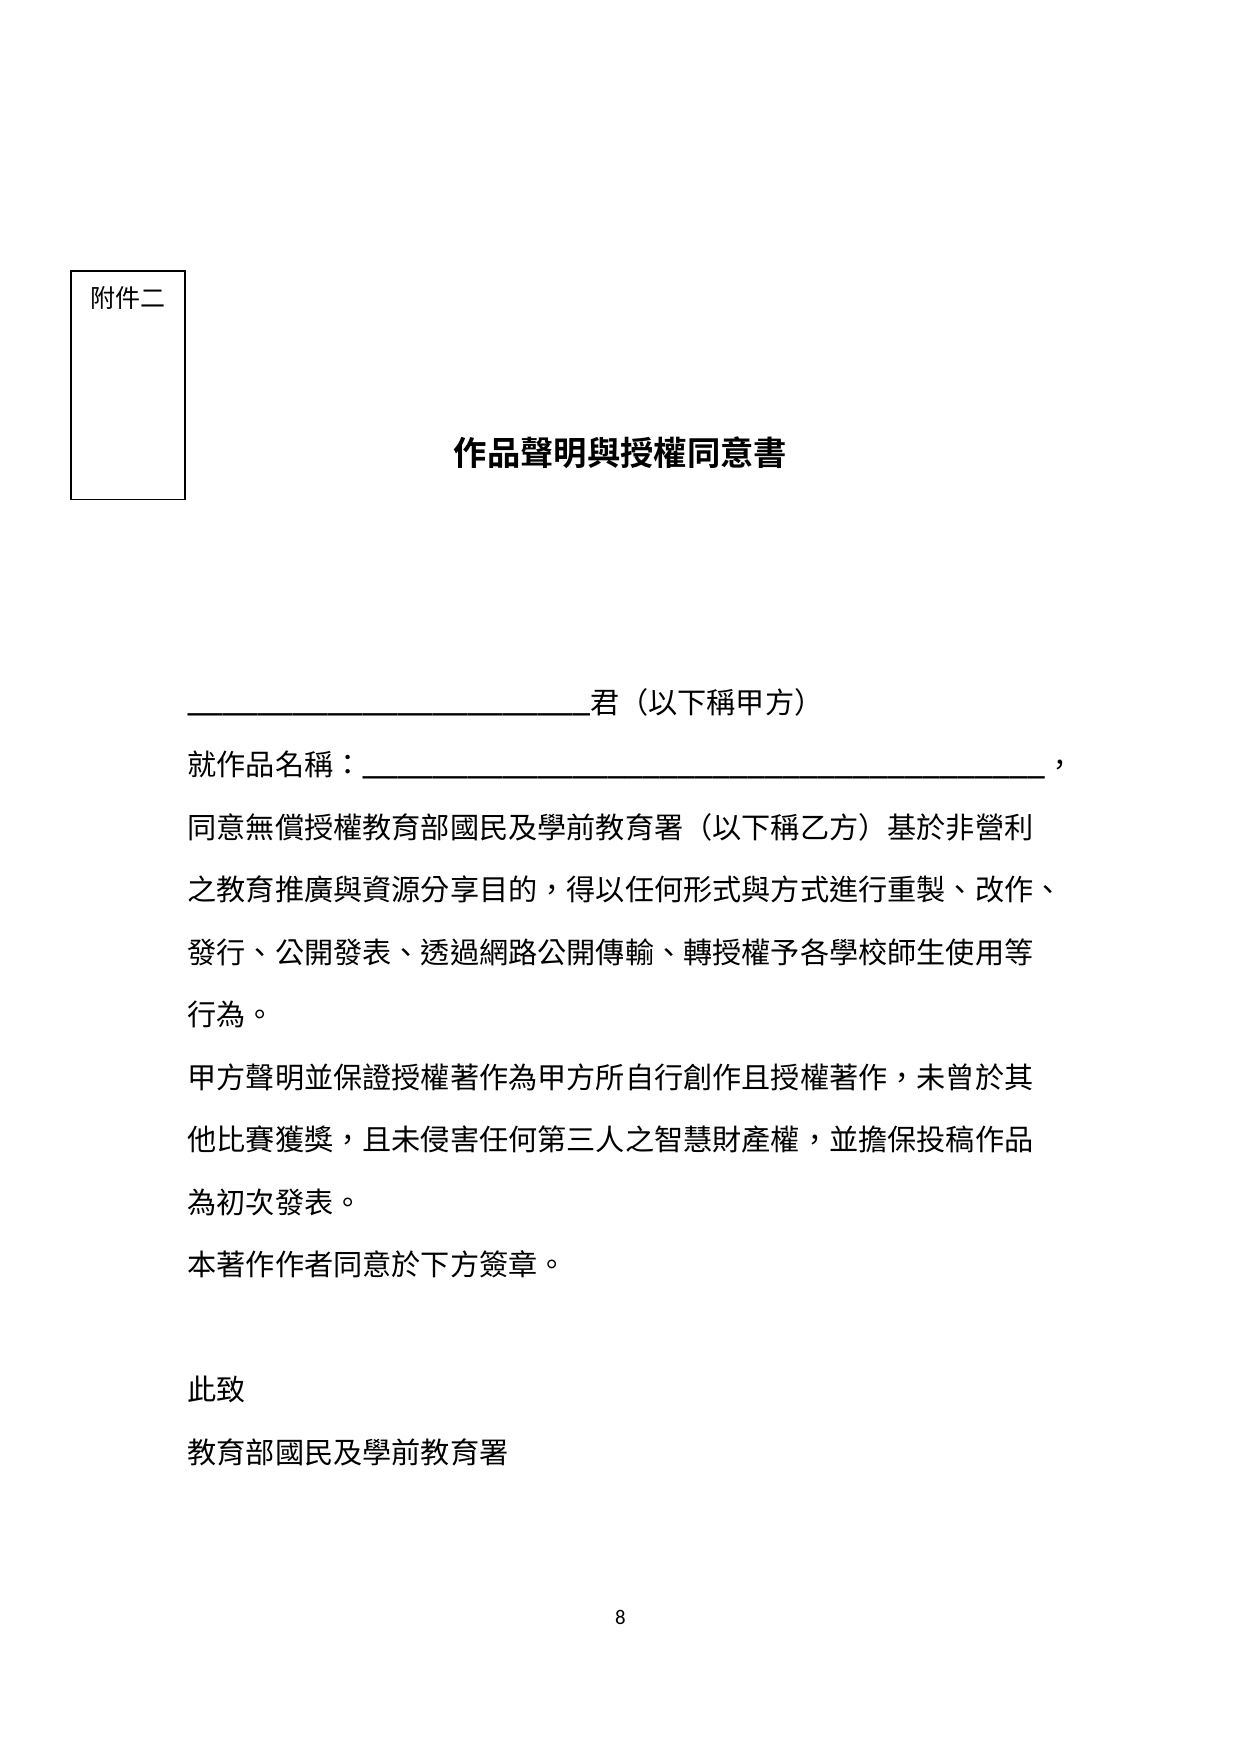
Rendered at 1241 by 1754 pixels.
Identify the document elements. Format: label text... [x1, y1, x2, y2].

text 附件二 [87, 279, 169, 315]
text 本著作作者同意於下方簽章。 [187, 1221, 1053, 1284]
text _______________________君（以下稱甲方） [187, 659, 1053, 721]
text 就作品名稱：_______________________________________，同意無償授權教育部國民及學前教育署（以下稱乙方）基於非營利之教育推廣與資源分享目的，得以任何形式與方式進行重製、改作、發行、公開發表、透過網路公開傳輸、轉授權予各學校師生使用等行為。 [187, 721, 1053, 1034]
text 作品聲明與授權同意書 [187, 409, 1053, 471]
text 此致 [187, 1346, 1053, 1409]
text 教育部國民及學前教育署 [187, 1409, 1053, 1471]
text 甲方聲明並保證授權著作為甲方所自行創作且授權著作，未曾於其他比賽獲獎，且未侵害任何第三人之智慧財產權，並擔保投稿作品為初次發表。 [187, 1034, 1053, 1221]
